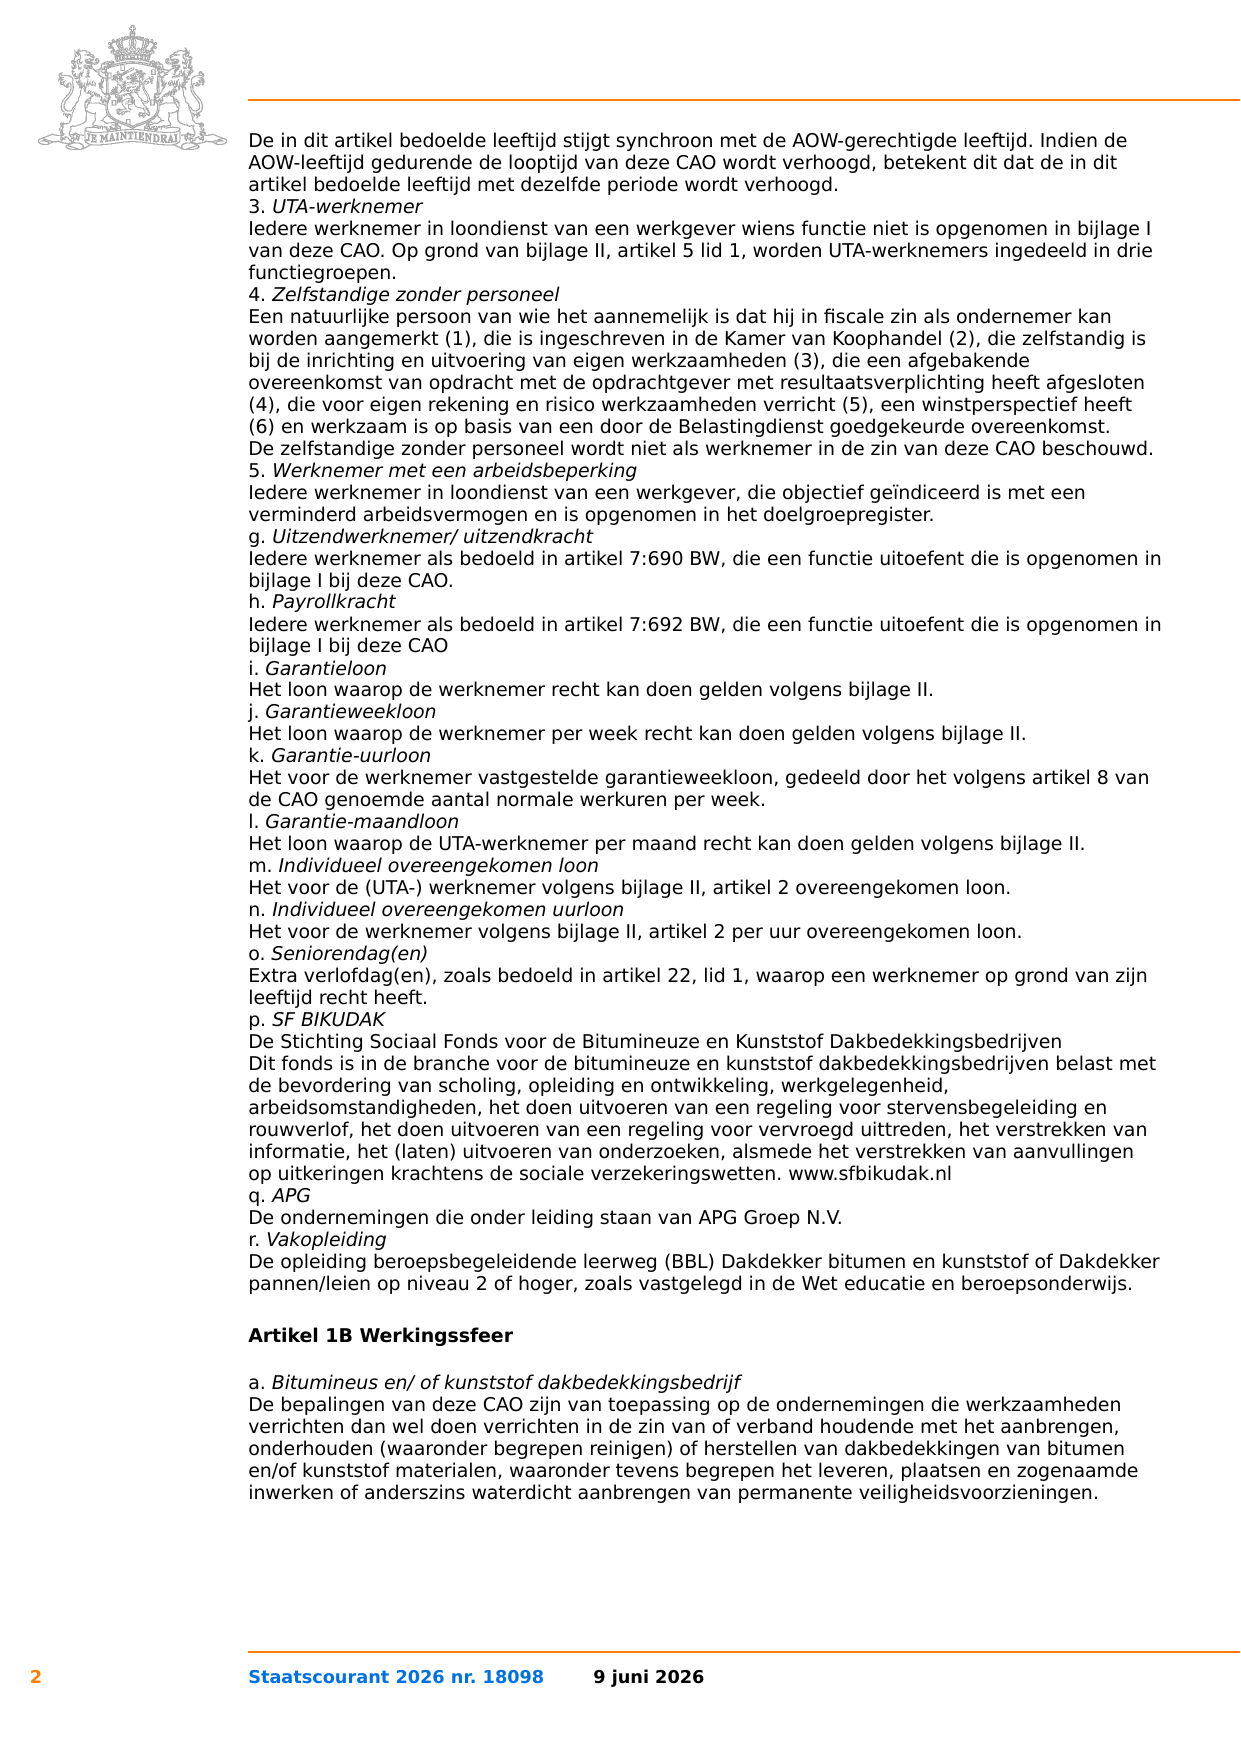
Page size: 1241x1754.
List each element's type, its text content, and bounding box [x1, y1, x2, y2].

text De bepalingen van deze CAO zijn van toepassing op de ondernemingen die werkzaamheden verrichten dan wel doen verrichten in de zin van of verband houdende met het aanbrengen, onderhouden (waaronder begrepen reinigen) of herstellen van dakbedekkingen van bitumen en/of kunststof materialen, waaronder tevens begrepen het leveren, plaatsen en zogenaamde inwerken of anderszins waterdicht aanbrengen van permanente veiligheidsvoorzieningen. [248, 1394, 1163, 1504]
text Het voor de (UTA-) werknemer volgens bijlage II, artikel 2 overeengekomen loon. [248, 877, 1163, 899]
text De zelfstandige zonder personeel wordt niet als werknemer in de zin van deze CAO beschouwd. [248, 438, 1163, 459]
text o. Seniorendag(en) [248, 943, 1163, 965]
picture [38, 25, 227, 150]
text 3. UTA-werknemer [248, 196, 1163, 218]
text n. Individueel overeengekomen uurloon [248, 899, 1163, 921]
text Iedere werknemer in loondienst van een werkgever wiens functie niet is opgenomen in bijlage I van deze CAO. Op grond van bijlage II, artikel 5 lid 1, worden UTA-werknemers ingedeeld in drie functiegroepen. [248, 218, 1163, 284]
text Een natuurlijke persoon van wie het aannemelijk is dat hij in fiscale zin als ondernemer kan worden aangemerkt (1), die is ingeschreven in de Kamer van Koophandel (2), die zelfstandig is bij de inrichting en uitvoering van eigen werkzaamheden (3), die een afgebakende overeenkomst van opdracht met de opdrachtgever met resultaatsverplichting heeft afgesloten (4), die voor eigen rekening en risico werkzaamheden verricht (5), een winstperspectief heeft (6) en werkzaam is op basis van een door de Belastingdienst goedgekeurde overeenkomst. [248, 306, 1163, 438]
text Het loon waarop de UTA-werknemer per maand recht kan doen gelden volgens bijlage II. [248, 833, 1163, 855]
text p. SF BIKUDAK [248, 1009, 1163, 1031]
subtitle Artikel 1B Werkingssfeer [248, 1325, 1163, 1347]
text Dit fonds is in de branche voor de bitumineuze en kunststof dakbedekkingsbedrijven belast met de bevordering van scholing, opleiding en ontwikkeling, werkgelegenheid, arbeidsomstandigheden, het doen uitvoeren van een regeling voor stervensbegeleiding en rouwverlof, het doen uitvoeren van een regeling voor vervroegd uittreden, het verstrekken van informatie, het (laten) uitvoeren van onderzoeken, alsmede het verstrekken van aanvullingen op uitkeringen krachtens de sociale verzekeringswetten. www.sfbikudak.nl [248, 1053, 1163, 1185]
text l. Garantie-maandloon [248, 811, 1163, 833]
text j. Garantieweekloon [248, 701, 1163, 723]
text a. Bitumineus en/ of kunststof dakbedekkingsbedrijf [248, 1372, 1163, 1394]
text Iedere werknemer in loondienst van een werkgever, die objectief geïndiceerd is met een verminderd arbeidsvermogen en is opgenomen in het doelgroepregister. [248, 482, 1163, 526]
text Het loon waarop de werknemer recht kan doen gelden volgens bijlage II. [248, 679, 1163, 701]
text h. Payrollkracht [248, 591, 1163, 613]
text Extra verlofdag(en), zoals bedoeld in artikel 22, lid 1, waarop een werknemer op grond van zijn leeftijd recht heeft. [248, 965, 1163, 1009]
text Iedere werknemer als bedoeld in artikel 7:690 BW, die een functie uitoefent die is opgenomen in bijlage I bij deze CAO. [248, 547, 1163, 591]
text g. Uitzendwerknemer/ uitzendkracht [248, 526, 1163, 547]
text De ondernemingen die onder leiding staan van APG Groep N.V. [248, 1207, 1163, 1229]
text k. Garantie-uurloon [248, 745, 1163, 767]
text Het voor de werknemer vastgestelde garantieweekloon, gedeeld door het volgens artikel 8 van de CAO genoemde aantal normale werkuren per week. [248, 767, 1163, 811]
text q. APG [248, 1185, 1163, 1207]
text Het loon waarop de werknemer per week recht kan doen gelden volgens bijlage II. [248, 723, 1163, 745]
text De in dit artikel bedoelde leeftijd stijgt synchroon met de AOW-gerechtigde leeftijd. Indien de AOW-leeftijd gedurende de looptijd van deze CAO wordt verhoogd, betekent dit dat de in dit artikel bedoelde leeftijd met dezelfde periode wordt verhoogd. [248, 130, 1163, 196]
text m. Individueel overeengekomen loon [248, 855, 1163, 877]
text Het voor de werknemer volgens bijlage II, artikel 2 per uur overeengekomen loon. [248, 921, 1163, 943]
text 4. Zelfstandige zonder personeel [248, 284, 1163, 306]
text 5. Werknemer met een arbeidsbeperking [248, 459, 1163, 482]
text De Stichting Sociaal Fonds voor de Bitumineuze en Kunststof Dakbedekkingsbedrijven [248, 1031, 1163, 1053]
text De opleiding beroepsbegeleidende leerweg (BBL) Dakdekker bitumen en kunststof of Dakdekker pannen/leien op niveau 2 of hoger, zoals vastgelegd in de Wet educatie en beroepsonderwijs. [248, 1251, 1163, 1295]
text r. Vakopleiding [248, 1229, 1163, 1251]
text Iedere werknemer als bedoeld in artikel 7:692 BW, die een functie uitoefent die is opgenomen in bijlage I bij deze CAO [248, 613, 1163, 657]
text i. Garantieloon [248, 657, 1163, 679]
